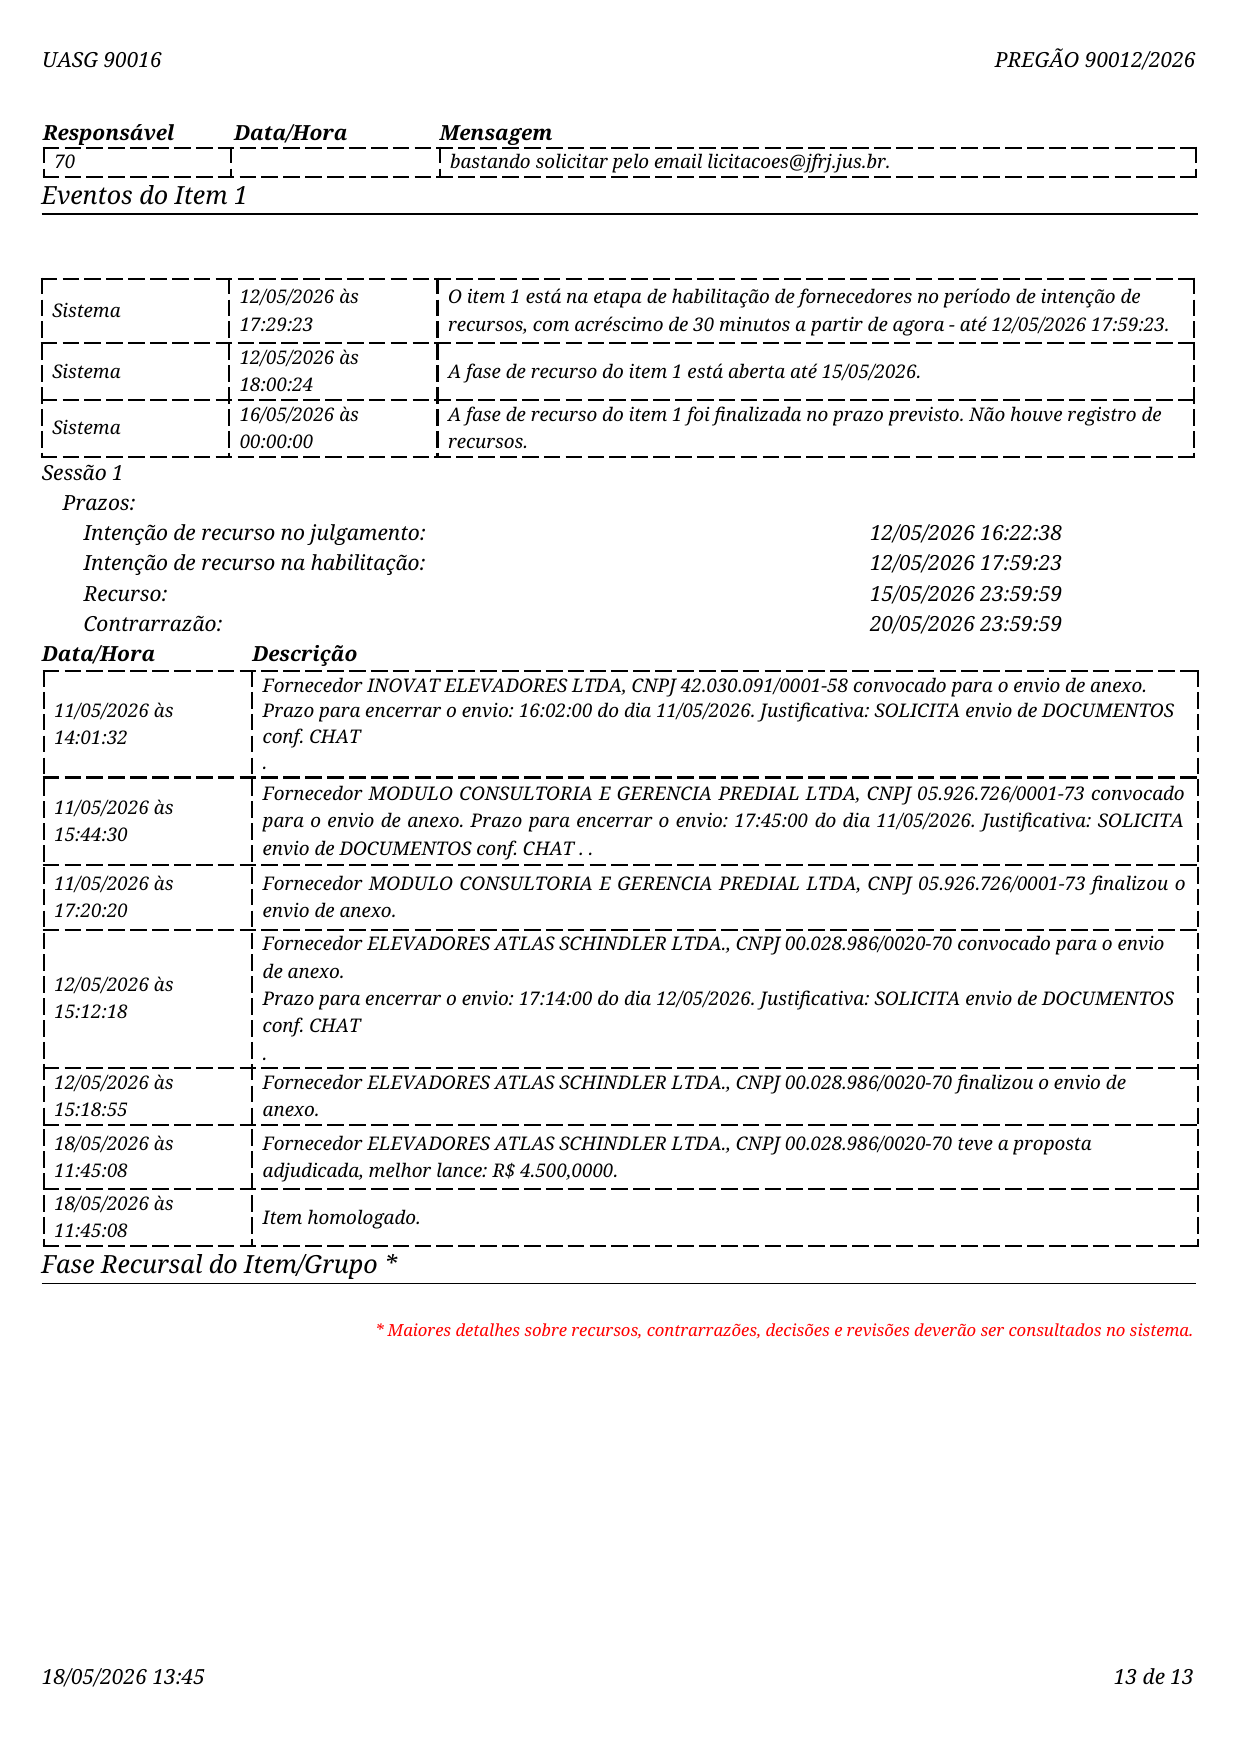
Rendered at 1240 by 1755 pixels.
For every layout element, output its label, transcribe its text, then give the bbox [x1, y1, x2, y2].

subtitle Fase Recursal do Item/Grupo * [41, 1247, 1196, 1281]
table_cell A fase de recurso do item 1 foi finalizada no prazo previsto. Não houve registro de recursos. [438, 399, 1194, 456]
table_cell Sistema [42, 342, 229, 399]
table_header Fornecedor INOVAT ELEVADORES LTDA, CNPJ 42.030.091/0001-58 convocado para o envio de anexo. Prazo para encerrar o envio: 16:02:00 do dia 11/05/2026. Justificativa: SOLICITA envio de DOCUMENTOS conf. CHAT . [252, 670, 1198, 776]
table_cell 12/05/2026 16:22:38 [498, 518, 1064, 548]
table_cell 12/05/2026 às 15:18:55 [44, 1067, 252, 1124]
table_cell 11/05/2026 às 15:44:30 [44, 776, 252, 864]
table_cell 18/05/2026 às 11:45:08 [44, 1188, 252, 1245]
table_cell Fornecedor MODULO CONSULTORIA E GERENCIA PREDIAL LTDA, CNPJ 05.926.726/0001-73 finalizou o envio de anexo. [252, 864, 1198, 928]
table_cell Intenção de recurso no julgamento: [42, 518, 497, 548]
table_cell Fornecedor MODULO CONSULTORIA E GERENCIA PREDIAL LTDA, CNPJ 05.926.726/0001-73 convocado para o envio de anexo. Prazo para encerrar o envio: 17:45:00 do dia 11/05/2026. Justificativa: SOLICITA envio de DOCUMENTOS conf. CHAT . . [252, 776, 1198, 864]
table_cell 15/05/2026 23:59:59 [498, 579, 1064, 609]
table_cell 12/05/2026 às 15:12:18 [44, 929, 252, 1067]
table_header O item 1 está na etapa de habilitação de fornecedores no período de intenção de recursos, com acréscimo de 30 minutos a partir de agora - até 12/05/2026 17:59:23. [438, 278, 1194, 342]
text * Maiores detalhes sobre recursos, contrarrazões, decisões e revisões deverão ser consultados no sistema. [42, 1318, 1196, 1341]
table_cell Fornecedor ELEVADORES ATLAS SCHINDLER LTDA., CNPJ 00.028.986/0020-70 finalizou o envio de anexo. [252, 1067, 1198, 1124]
table_cell 12/05/2026 17:59:23 [498, 549, 1064, 579]
text Data/Hora Descrição [42, 639, 1196, 668]
table_cell 18/05/2026 às 11:45:08 [44, 1124, 252, 1188]
table_cell Contrarrazão: [42, 609, 497, 639]
table_cell bastando solicitar pelo email licitacoes@jfrj.jus.br. [440, 147, 1196, 176]
table_cell Fornecedor ELEVADORES ATLAS SCHINDLER LTDA., CNPJ 00.028.986/0020-70 convocado para o envio de anexo. Prazo para encerrar o envio: 17:14:00 do dia 12/05/2026. Justificativa: SOLICITA envio de DOCUMENTOS conf. CHAT . [252, 929, 1198, 1067]
table_cell 70 [44, 147, 231, 176]
table_cell Sistema [42, 399, 229, 456]
table_cell Intenção de recurso na habilitação: [42, 549, 497, 579]
table_header Sessão 1 Prazos: [42, 458, 497, 518]
table_header 11/05/2026 às 14:01:32 [44, 670, 252, 776]
table_cell 12/05/2026 às 18:00:24 [229, 342, 437, 399]
table_header [498, 458, 1064, 518]
table_cell Item homologado. [252, 1188, 1198, 1245]
subtitle Eventos do Item 1 [41, 178, 1196, 212]
table_cell Fornecedor ELEVADORES ATLAS SCHINDLER LTDA., CNPJ 00.028.986/0020-70 teve a proposta adjudicada, melhor lance: R$ 4.500,0000. [252, 1124, 1198, 1188]
table_cell [231, 147, 439, 176]
table_cell 16/05/2026 às 00:00:00 [229, 399, 437, 456]
table_header Sistema [42, 278, 229, 342]
table_cell A fase de recurso do item 1 está aberta até 15/05/2026. [438, 342, 1194, 399]
table_cell Recurso: [42, 579, 497, 609]
table_cell 11/05/2026 às 17:20:20 [44, 864, 252, 928]
table_header 12/05/2026 às 17:29:23 [229, 278, 437, 342]
table_cell 20/05/2026 23:59:59 [498, 609, 1064, 639]
